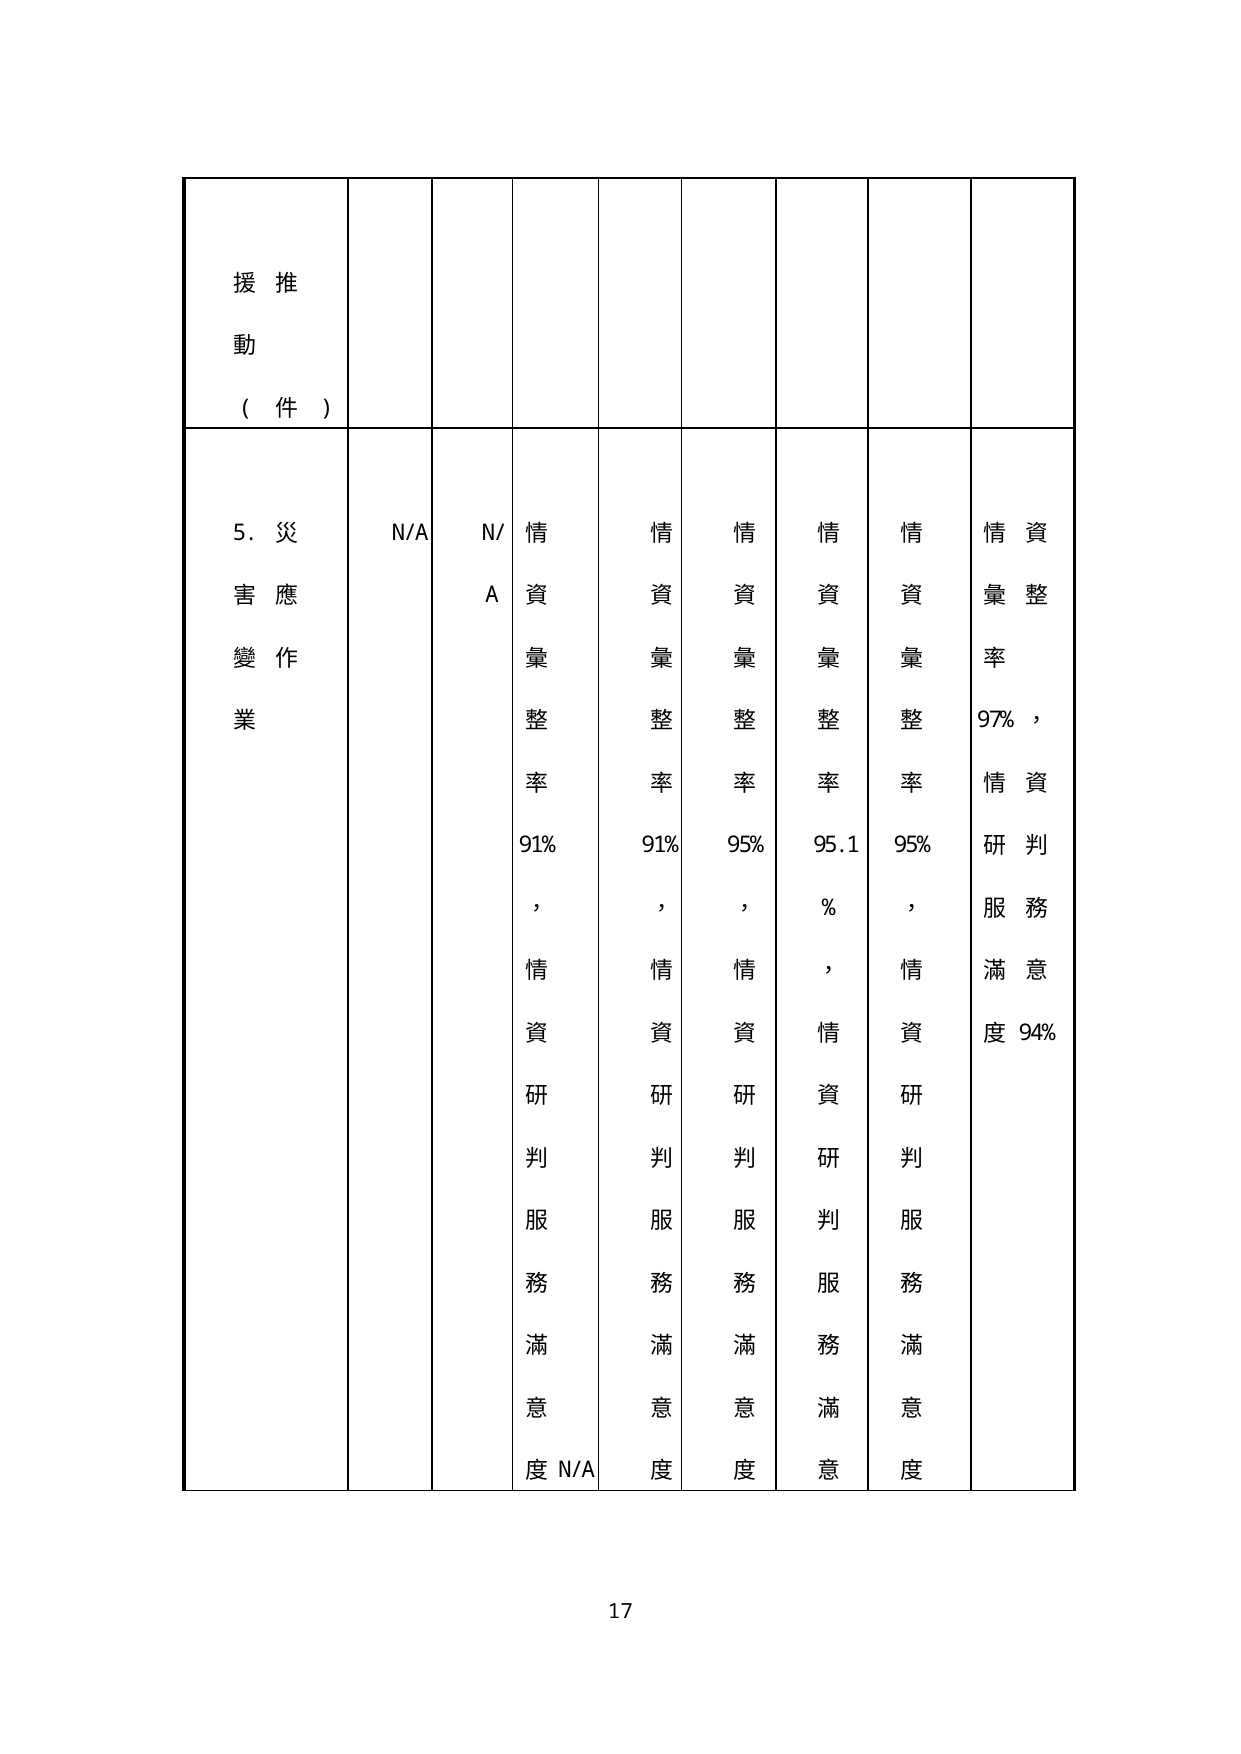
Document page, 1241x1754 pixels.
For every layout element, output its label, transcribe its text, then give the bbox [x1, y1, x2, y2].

table_cell [777, 179, 867, 427]
table_cell [682, 179, 775, 427]
table_cell 情資彙整率91%，情資研判服務滿意度 [599, 429, 681, 1490]
table_cell [972, 179, 1073, 427]
table_cell [599, 179, 681, 427]
table_cell N/A [433, 429, 512, 1490]
table_cell 情資彙整率95%，情資研判服務滿意度 [682, 429, 775, 1490]
table_cell 情資彙整率95%，情資研判服務滿意度 [869, 429, 970, 1490]
table_cell 情資彙整率95.1%，情資研判服務滿意 [777, 429, 867, 1490]
table_cell 情資彙整率91%，情資研判服務滿意度N/A [513, 429, 598, 1490]
table_cell [433, 179, 512, 427]
table_cell 情資彙整率97%，情資研判服務滿意度94% [972, 429, 1073, 1490]
table_cell N/A [349, 429, 431, 1490]
table_cell 援推動(件) [186, 179, 347, 427]
table_cell [513, 179, 598, 427]
table_cell [869, 179, 970, 427]
table_cell [349, 179, 431, 427]
table_cell 5.災害應變作業 [186, 429, 347, 1490]
